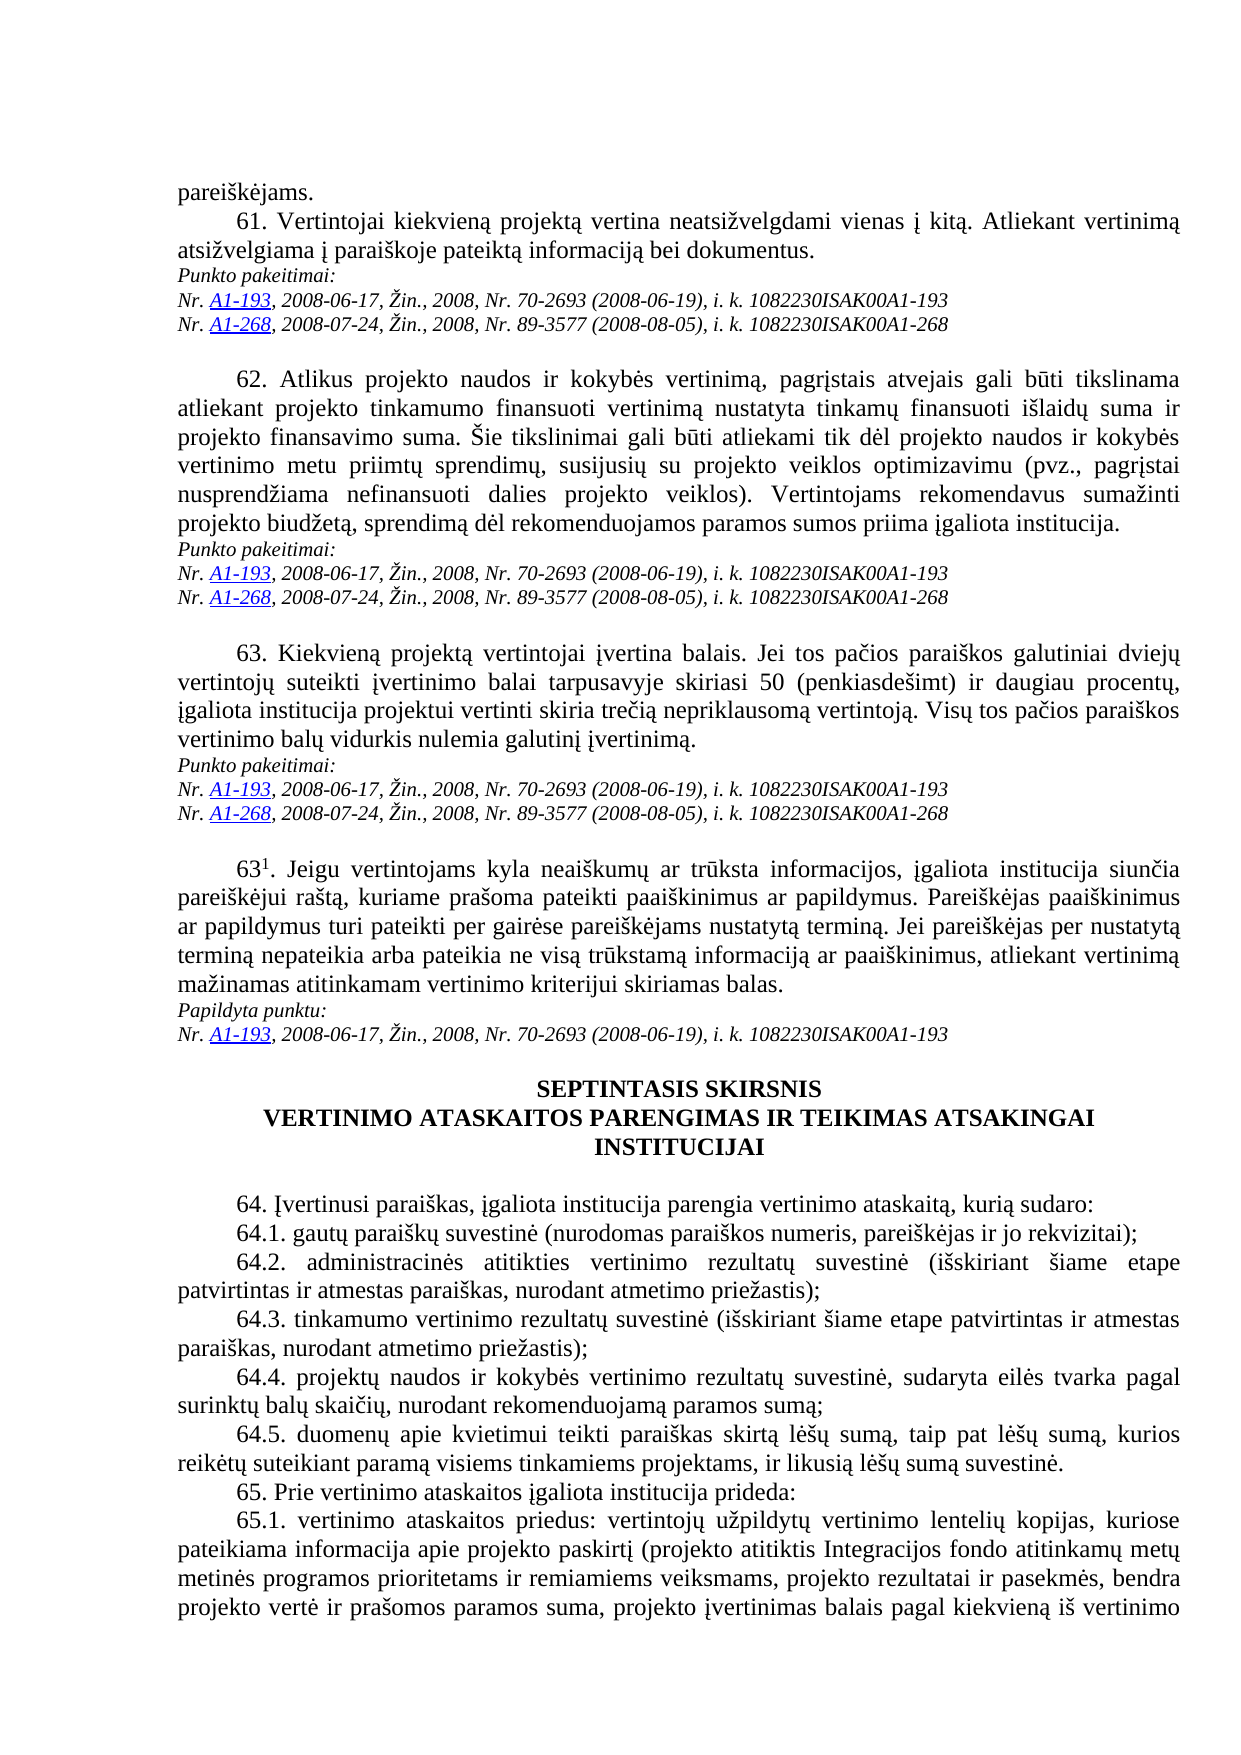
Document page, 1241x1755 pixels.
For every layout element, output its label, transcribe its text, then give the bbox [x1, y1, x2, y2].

text pareiškėjams. [177, 177, 1181, 206]
text Nr. A1-193, 2008-06-17, Žin., 2008, Nr. 70-2693 (2008-06-19), i. k. 1082230ISAK00A1-193 [177, 287, 1181, 312]
text Nr. A1-268, 2008-07-24, Žin., 2008, Nr. 89-3577 (2008-08-05), i. k. 1082230ISAK00A1-268 [177, 585, 1181, 609]
text 64. Įvertinusi paraiškas, įgaliota institucija parengia vertinimo ataskaitą, kurią sudaro: [177, 1189, 1181, 1218]
text 64.3. tinkamumo vertinimo rezultatų suvestinė (išskiriant šiame etape patvirtintas ir atmestas paraiškas, nurodant atmetimo priežastis); [177, 1304, 1181, 1362]
text SEPTINTASIS SKIRSNIS [177, 1074, 1181, 1103]
text Punkto pakeitimai: [177, 537, 1181, 561]
text 63. Kiekvieną projektą vertintojai įvertina balais. Jei tos pačios paraiškos galutiniai dviejų vertintojų suteikti įvertinimo balai tarpusavyje skiriasi 50 (penkiasdešimt) ir daugiau procentų, įgaliota institucija projektui vertinti skiria trečią nepriklausomą vertintoją. Visų tos pačios paraiškos vertinimo balų vidurkis nulemia galutinį įvertinimą. [177, 638, 1181, 753]
text 64.4. projektų naudos ir kokybės vertinimo rezultatų suvestinė, sudaryta eilės tvarka pagal surinktų balų skaičių, nurodant rekomenduojamą paramos sumą; [177, 1362, 1181, 1419]
text Punkto pakeitimai: [177, 263, 1181, 287]
text 65. Prie vertinimo ataskaitos įgaliota institucija prideda: [177, 1477, 1181, 1506]
text 64.1. gautų paraiškų suvestinė (nurodomas paraiškos numeris, pareiškėjas ir jo rekvizitai); [177, 1218, 1181, 1247]
text VERTINIMO ATASKAITOS PARENGIMAS IR TEIKIMAS ATSAKINGAI INSTITUCIJAI [177, 1103, 1181, 1161]
text Papildyta punktu: [177, 997, 1181, 1022]
text 62. Atlikus projekto naudos ir kokybės vertinimą, pagrįstais atvejais gali būti tikslinama atliekant projekto tinkamumo finansuoti vertinimą nustatyta tinkamų finansuoti išlaidų suma ir projekto finansavimo suma. Šie tikslinimai gali būti atliekami tik dėl projekto naudos ir kokybės vertinimo metu priimtų sprendimų, susijusių su projekto veiklos optimizavimu (pvz., pagrįstai nusprendžiama nefinansuoti dalies projekto veiklos). Vertintojams rekomendavus sumažinti projekto biudžetą, sprendimą dėl rekomenduojamos paramos sumos priima įgaliota institucija. [177, 364, 1181, 537]
text Nr. A1-268, 2008-07-24, Žin., 2008, Nr. 89-3577 (2008-08-05), i. k. 1082230ISAK00A1-268 [177, 801, 1181, 825]
text 61. Vertintojai kiekvieną projektą vertina neatsižvelgdami vienas į kitą. Atliekant vertinimą atsižvelgiama į paraiškoje pateiktą informaciją bei dokumentus. [177, 206, 1181, 263]
text Nr. A1-268, 2008-07-24, Žin., 2008, Nr. 89-3577 (2008-08-05), i. k. 1082230ISAK00A1-268 [177, 312, 1181, 336]
text Nr. A1-193, 2008-06-17, Žin., 2008, Nr. 70-2693 (2008-06-19), i. k. 1082230ISAK00A1-193 [177, 777, 1181, 801]
text 64.2. administracinės atitikties vertinimo rezultatų suvestinė (išskiriant šiame etape patvirtintas ir atmestas paraiškas, nurodant atmetimo priežastis); [177, 1247, 1181, 1304]
text 65.1. vertinimo ataskaitos priedus: vertintojų užpildytų vertinimo lentelių kopijas, kuriose pateikiama informacija apie projekto paskirtį (projekto atitiktis Integracijos fondo atitinkamų metų metinės programos prioritetams ir remiamiems veiksmams, projekto rezultatai ir pasekmės, bendra projekto vertė ir prašomos paramos suma, projekto įvertinimas balais pagal kiekvieną iš vertinimo [177, 1506, 1181, 1621]
text Nr. A1-193, 2008-06-17, Žin., 2008, Nr. 70-2693 (2008-06-19), i. k. 1082230ISAK00A1-193 [177, 561, 1181, 585]
text 631. Jeigu vertintojams kyla neaiškumų ar trūksta informacijos, įgaliota institucija siunčia pareiškėjui raštą, kuriame prašoma pateikti paaiškinimus ar papildymus. Pareiškėjas paaiškinimus ar papildymus turi pateikti per gairėse pareiškėjams nustatytą terminą. Jei pareiškėjas per nustatytą terminą nepateikia arba pateikia ne visą trūkstamą informaciją ar paaiškinimus, atliekant vertinimą mažinamas atitinkamam vertinimo kriterijui skiriamas balas. [177, 854, 1181, 997]
text Punkto pakeitimai: [177, 753, 1181, 777]
text 64.5. duomenų apie kvietimui teikti paraiškas skirtą lėšų sumą, taip pat lėšų sumą, kurios reikėtų suteikiant paramą visiems tinkamiems projektams, ir likusią lėšų sumą suvestinė. [177, 1419, 1181, 1477]
text Nr. A1-193, 2008-06-17, Žin., 2008, Nr. 70-2693 (2008-06-19), i. k. 1082230ISAK00A1-193 [177, 1022, 1181, 1046]
